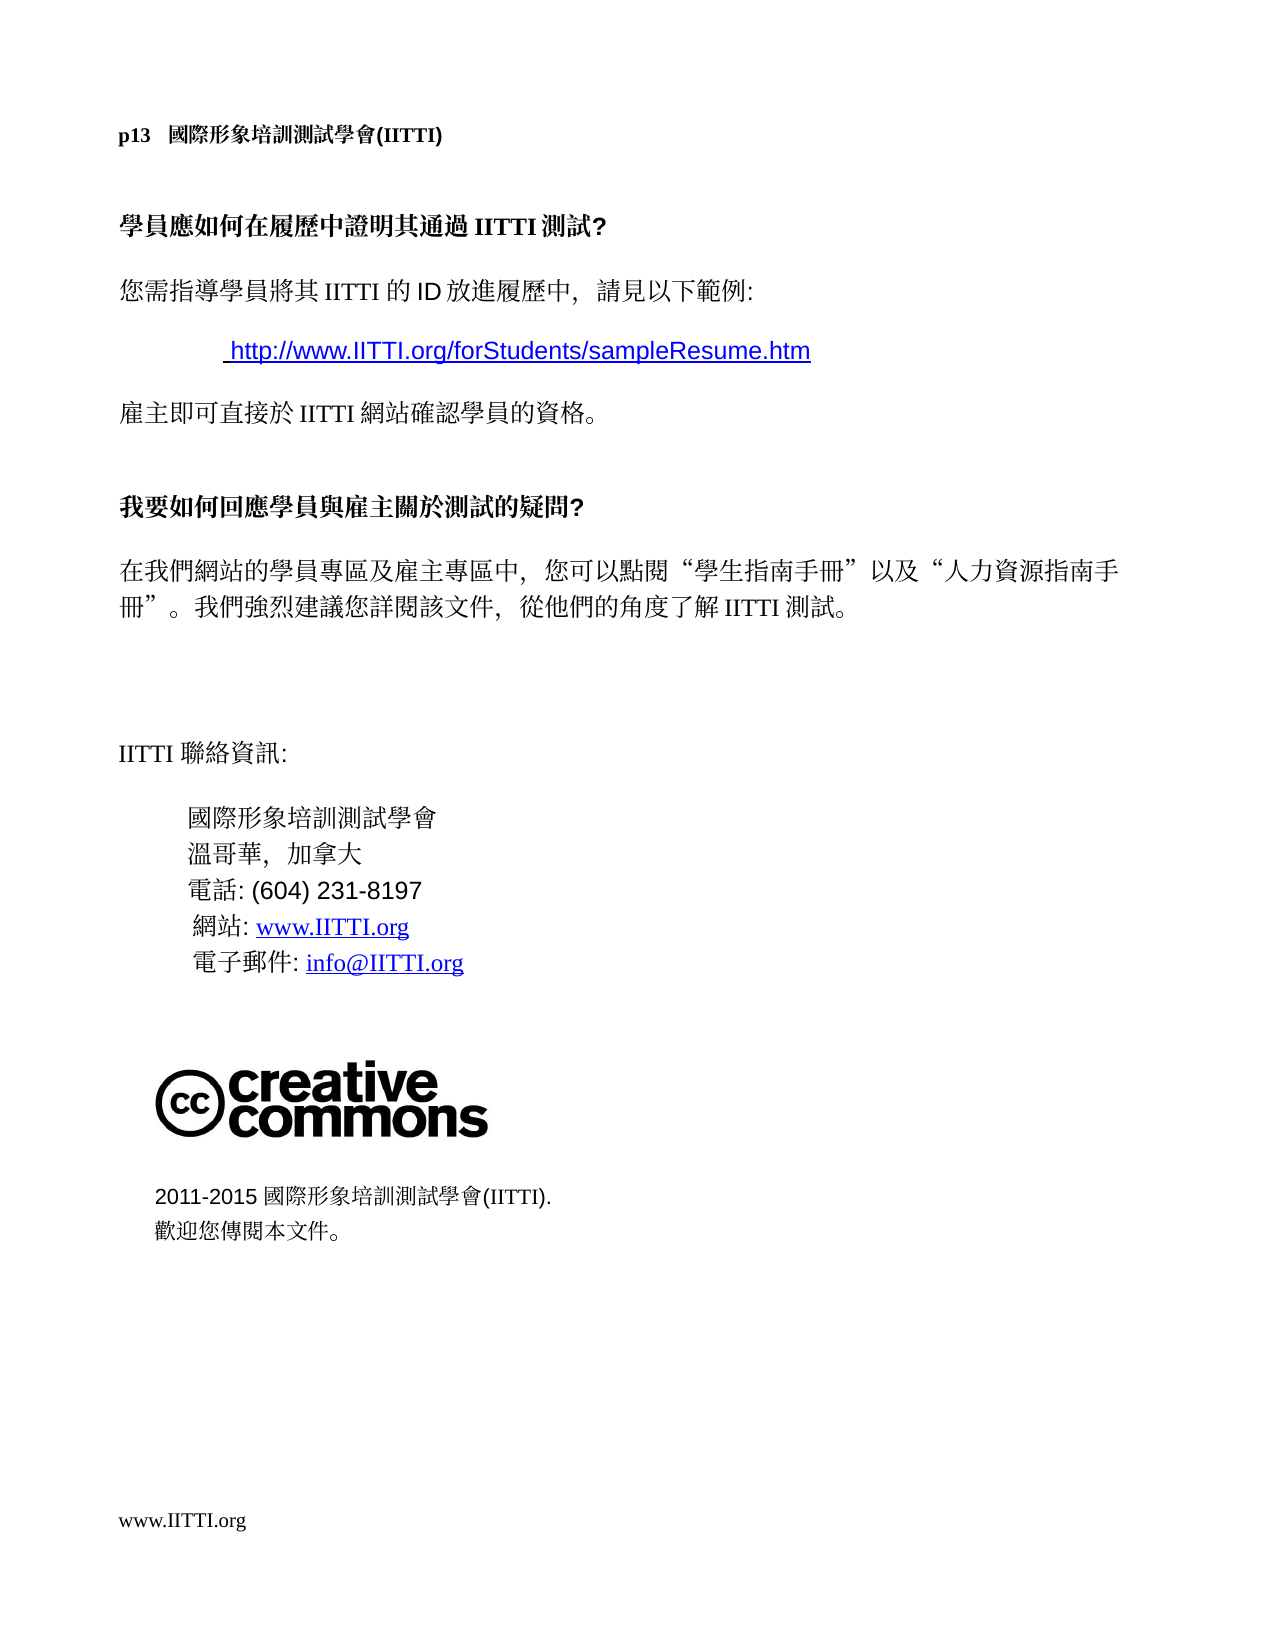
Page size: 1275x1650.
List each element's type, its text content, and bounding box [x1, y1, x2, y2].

text 電子郵件: info@IITTI.org [118, 942, 1157, 978]
subtitle 我要如何回應學員與雇主關於測試的疑問? [119, 487, 1157, 523]
text http://www.IITTI.org/forStudents/sampleResume.htm [119, 336, 1157, 365]
text 國際形象培訓測試學會 [118, 799, 1157, 834]
text 2011-2015 國際形象培訓測試學會(IITTI). [118, 1179, 1157, 1211]
text 網站: www.IITTI.org [118, 906, 1157, 942]
text 在我們網站的學員專區及雇主專區中，您可以點閱“學生指南手冊”以及“人力資源指南手冊”。我們強烈建議您詳閱該文件，從他們的角度了解IITTI測試。 [119, 552, 1157, 624]
text IITTI 聯絡資訊: [118, 734, 1157, 770]
text 您需指導學員將其IITTI 的ID放進履歷中，請見以下範例: [119, 272, 1157, 307]
text 溫哥華，加拿大 [118, 834, 1157, 871]
text 電話: (604) 231-8197 [118, 871, 1157, 906]
subtitle 學員應如何在履歷中證明其通過IITTI測試? [119, 207, 1157, 243]
picture [137, 1040, 498, 1172]
text 歡迎您傳閱本文件。 [118, 1211, 1157, 1247]
text 雇主即可直接於IITTI網站確認學員的資格。 [119, 394, 1157, 430]
